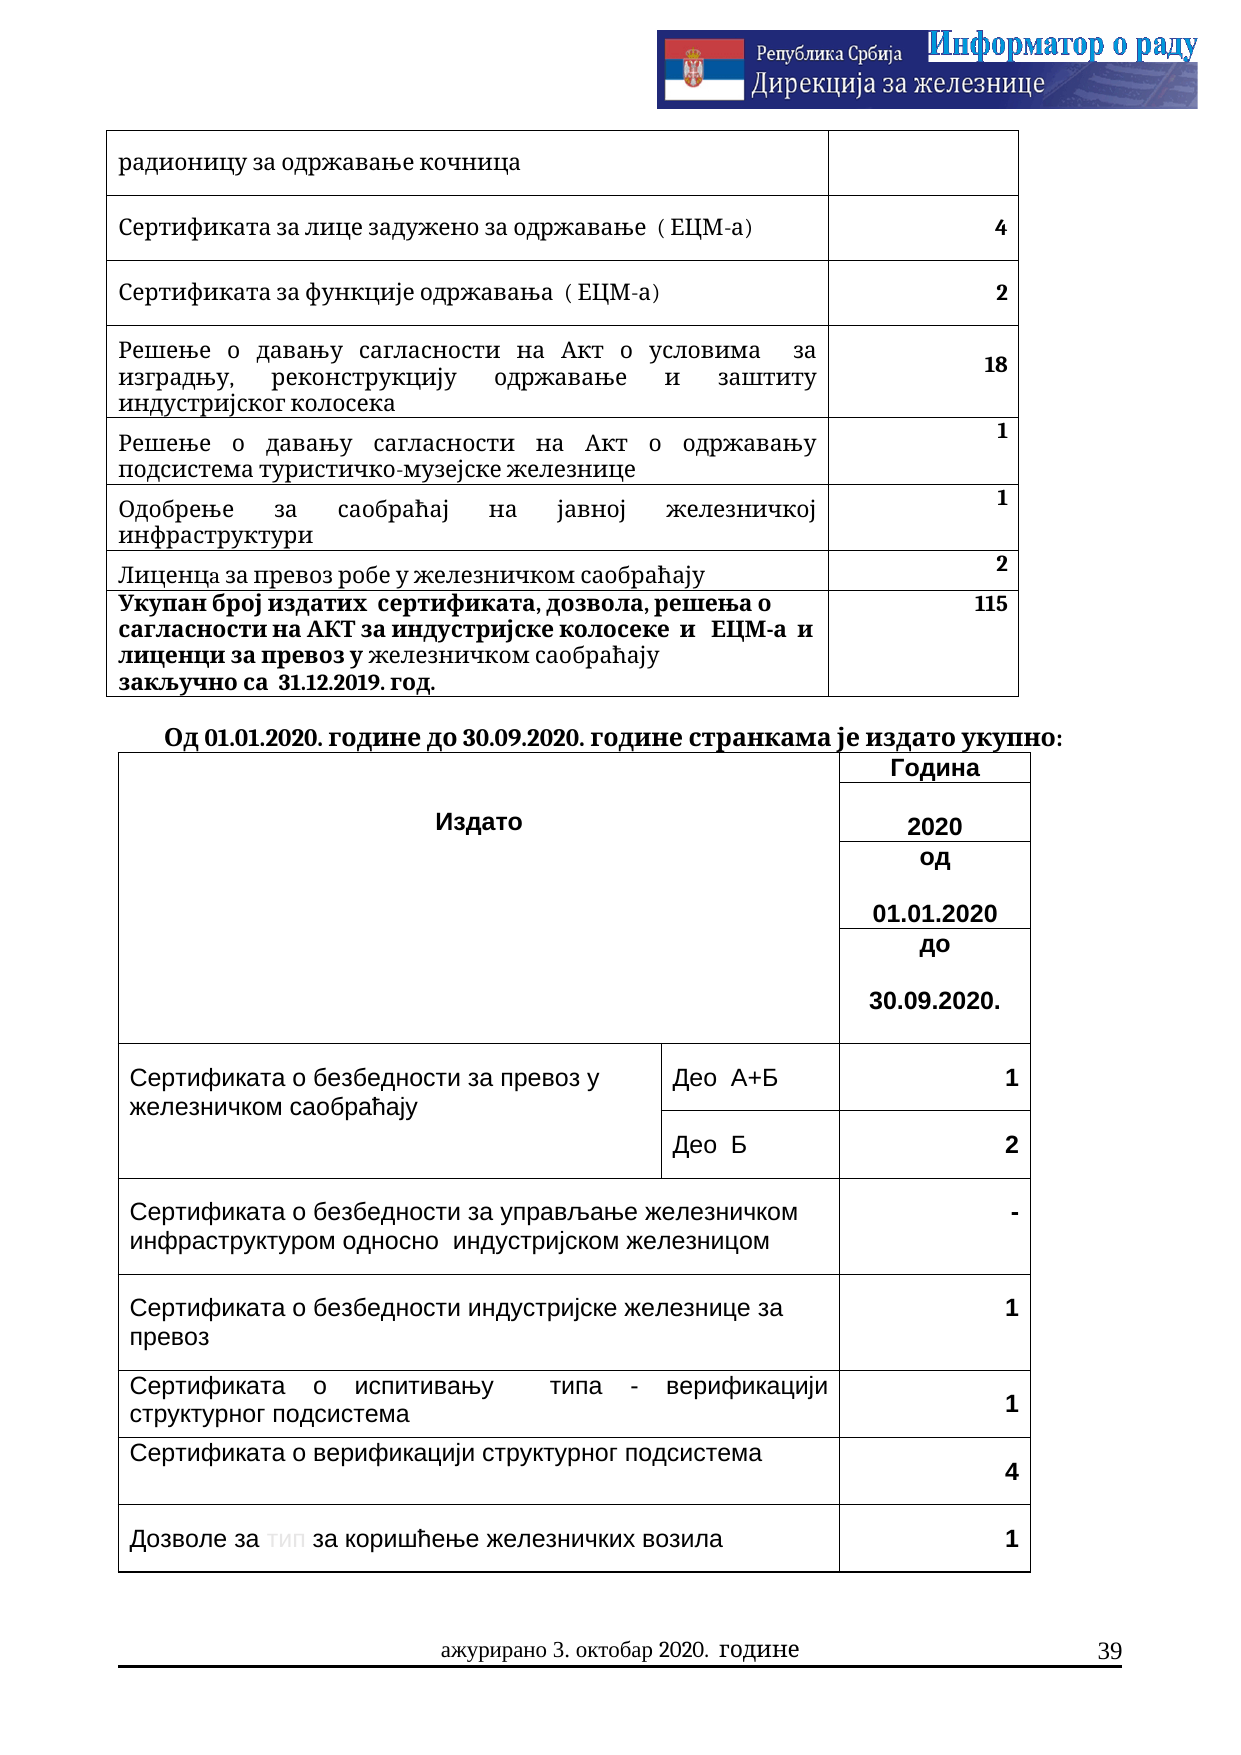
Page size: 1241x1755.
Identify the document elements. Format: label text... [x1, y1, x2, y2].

table_cell 4 [829, 196, 1018, 260]
table_cell до 30.09.2020. [840, 929, 1030, 1043]
table_cell 2 [840, 1111, 1030, 1177]
table_cell 1 [840, 1044, 1030, 1110]
table_cell Део Б [662, 1111, 839, 1177]
table_cell [829, 131, 1018, 195]
table_cell 2 [829, 551, 1018, 589]
table_cell 2020 [1019, 783, 1030, 841]
table_cell Одобрење за саобраћај на јавној железничкој инфраструктури [107, 485, 828, 550]
table_cell Сертификата о безбедности индустријске железнице за превоз [119, 1275, 839, 1369]
table_cell 1 [829, 418, 1018, 483]
table_cell 2020 [840, 783, 851, 841]
table_cell Сертификата за функције одржавања ( ЕЦМ-а) [107, 261, 828, 324]
table_cell 1 [840, 1275, 1030, 1369]
table_header Издато [119, 753, 839, 1043]
table_cell од 01.01.2020 [840, 842, 851, 928]
table_cell 1 [840, 1371, 1030, 1437]
table_cell Дозволе за тип за коришћење железничких возила [119, 1505, 839, 1571]
text Од 01.01.2020. године до 30.09.2020. године странкама је издато укупно: [118, 723, 1122, 752]
table_header Година [1019, 753, 1030, 782]
table_cell 1 [840, 1505, 1030, 1571]
table_cell радионицу за одржавање кочница [107, 131, 828, 195]
table_cell 2 [829, 261, 1018, 324]
table_cell Сертификата о безбедности за превоз у железничком саобраћају [119, 1044, 661, 1177]
table_cell Решење о давању сагласности на Акт о условима за изградњу, реконструкцију одржавање и заштиту индустријског колосека [107, 326, 828, 417]
table_cell Сертификата о верификацији структурног подсистема [119, 1438, 839, 1504]
table_cell Сертификата о испитивању типа - верификацији структурног подсистема [119, 1371, 839, 1437]
table_header Година [840, 753, 851, 782]
table_cell Део А+Б [662, 1044, 839, 1110]
table_cell Сертификата за лице задужено за одржавање ( ЕЦМ-а) [107, 196, 828, 260]
table_cell Лиценцa за превоз робе у железничком саобраћају [107, 551, 828, 589]
table_cell Решење о давању сагласности на Акт о одржавању подсистема туристичко-музејске железнице [107, 418, 828, 483]
table_cell од 01.01.2020 [1019, 842, 1030, 928]
table_cell 4 [840, 1438, 1030, 1504]
table_cell 1 [829, 485, 1018, 550]
table_cell - [840, 1179, 1030, 1273]
table_cell 115 [829, 591, 1018, 696]
table_cell Сертификата о безбедности за управљање железничком инфраструктуром односно индустријском железницом [119, 1179, 839, 1273]
table_cell 18 [829, 326, 1018, 417]
